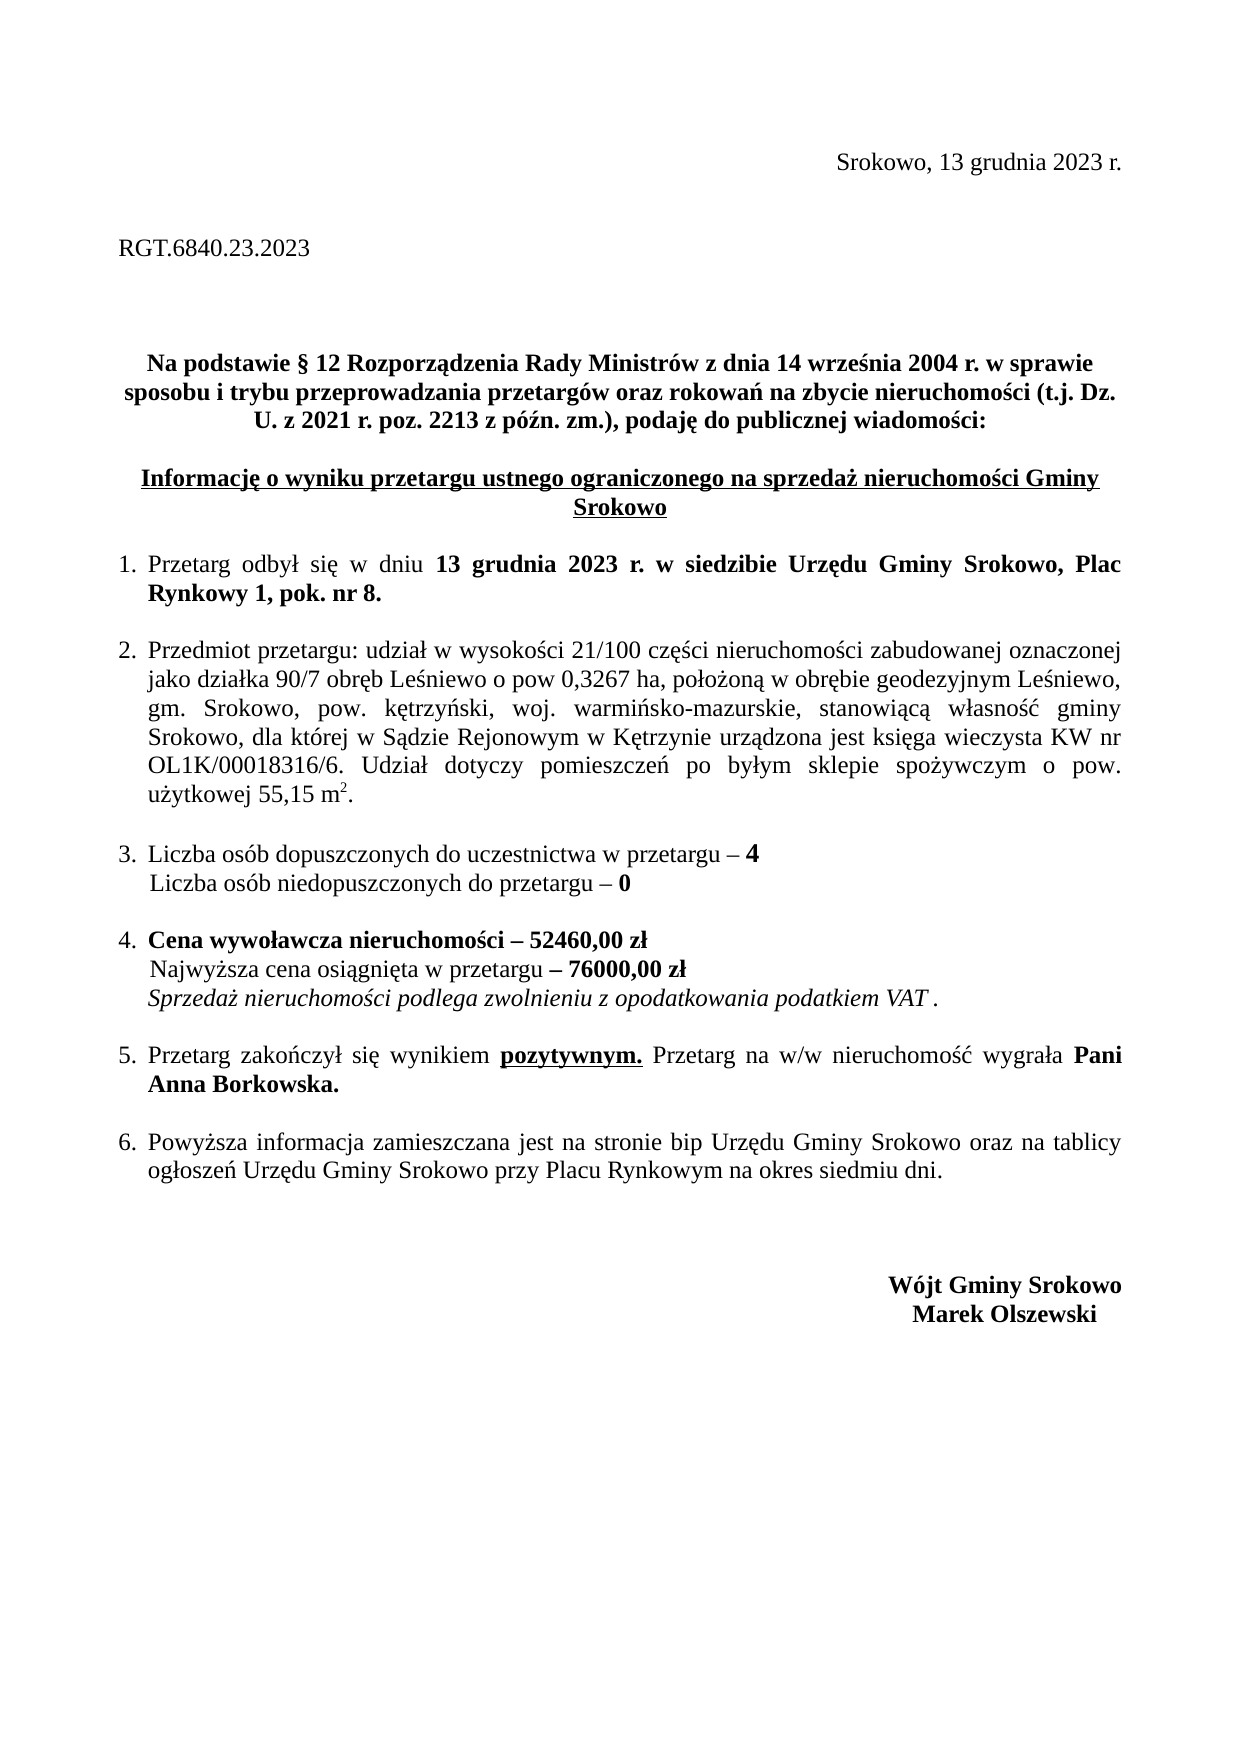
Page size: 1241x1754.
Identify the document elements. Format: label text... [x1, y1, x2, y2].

list Przetarg zakończył się wynikiem pozytywnym. Przetarg na w/w nieruchomość wygrała Pani Anna Borkowska. [118, 1041, 1122, 1098]
text Najwyższa cena osiągnięta w przetargu – 76000,00 zł [118, 954, 1122, 983]
text Marek Olszewski [118, 1299, 1122, 1328]
list Liczba osób dopuszczonych do uczestnictwa w przetargu – 4 [118, 837, 1122, 868]
text Sprzedaż nieruchomości podlega zwolnieniu z opodatkowania podatkiem VAT . [148, 983, 1122, 1012]
list Powyższa informacja zamieszczana jest na stronie bip Urzędu Gminy Srokowo oraz na tablicy ogłoszeń Urzędu Gminy Srokowo przy Placu Rynkowym na okres siedmiu dni. [118, 1127, 1122, 1184]
text Na podstawie § 12 Rozporządzenia Rady Ministrów z dnia 14 września 2004 r. w sprawie sposobu i trybu przeprowadzania przetargów oraz rokowań na zbycie nieruchomości (t.j. Dz. U. z 2021 r. poz. 2213 z późn. zm.), podaję do publicznej wiadomości: [118, 348, 1122, 434]
text Wójt Gminy Srokowo [118, 1271, 1122, 1299]
text RGT.6840.23.2023 [118, 233, 1122, 262]
text Liczba osób niedopuszczonych do przetargu – 0 [118, 868, 1122, 897]
list Cena wywoławcza nieruchomości – 52460,00 zł [118, 926, 1122, 954]
list Przetarg odbył się w dniu 13 grudnia 2023 r. w siedzibie Urzędu Gminy Srokowo, Plac Rynkowy 1, pok. nr 8. [118, 549, 1122, 607]
list Przedmiot przetargu: udział w wysokości 21/100 części nieruchomości zabudowanej oznaczonej jako działka 90/7 obręb Leśniewo o pow 0,3267 ha, położoną w obrębie geodezyjnym Leśniewo, gm. Srokowo, pow. kętrzyński, woj. warmińsko-mazurskie, stanowiącą własność gminy Srokowo, dla której w Sądzie Rejonowym w Kętrzynie urządzona jest księga wieczysta KW nr OL1K/00018316/6. Udział dotyczy pomieszczeń po byłym sklepie spożywczym o pow. użytkowej 55,15 m2. [118, 636, 1122, 808]
text Informację o wyniku przetargu ustnego ograniczonego na sprzedaż nieruchomości Gminy Srokowo [118, 463, 1122, 521]
text Srokowo, 13 grudnia 2023 r. [118, 147, 1122, 176]
